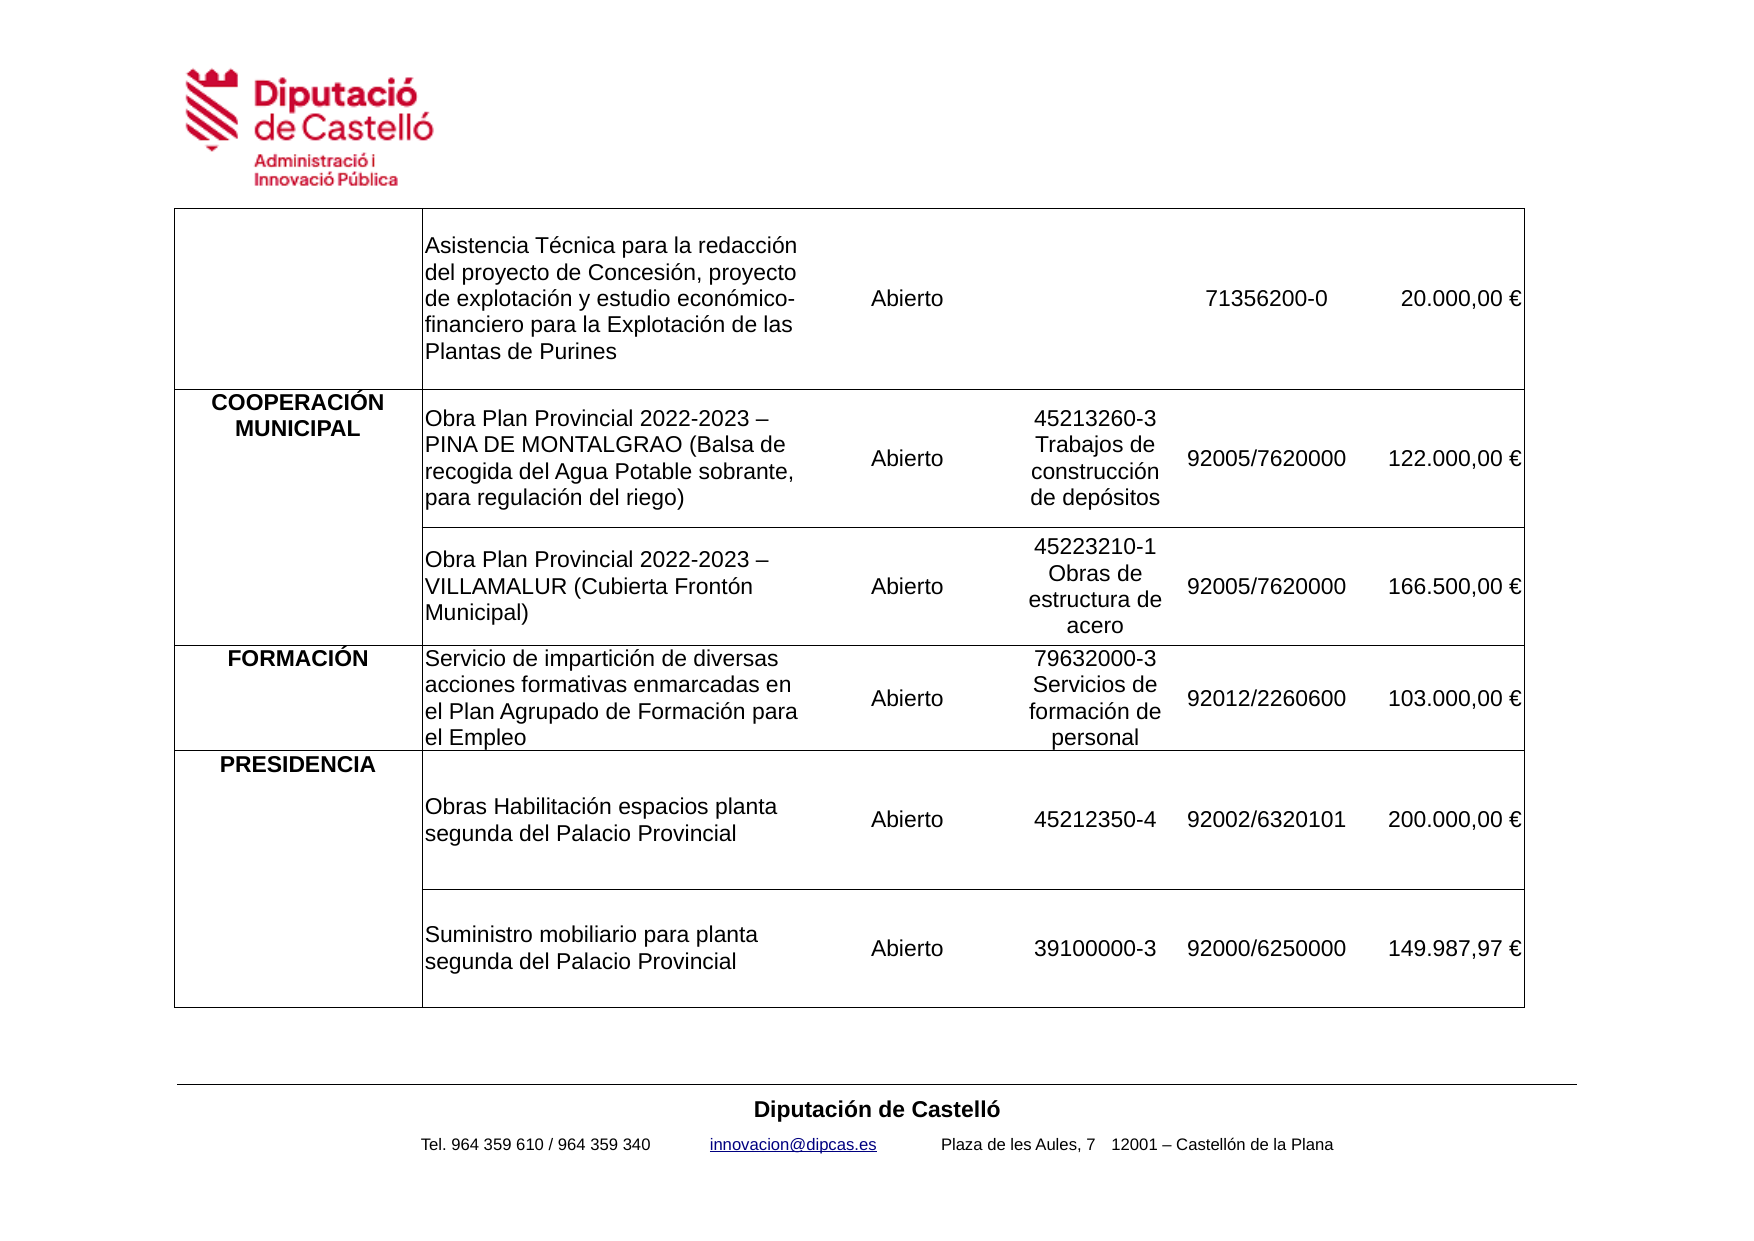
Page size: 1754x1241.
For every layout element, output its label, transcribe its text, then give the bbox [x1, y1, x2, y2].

table_cell Obra Plan Provincial 2022-2023 – PINA DE MONTALGRAO (Balsa de recogida del Agua Potable sobrante, para regulación del riego) [423, 390, 801, 527]
table_cell 149.987,97 € [1356, 890, 1524, 1007]
table_cell 92005/7620000 [1177, 528, 1356, 645]
table_cell 92002/6320101 [1177, 751, 1356, 889]
table_cell 39100000-3 [1013, 890, 1177, 1007]
table_cell 79632000-3 Servicios de formación de personal [1013, 646, 1177, 750]
table_cell FORMACIÓN [175, 646, 422, 750]
table_cell 92012/2260600 [1177, 646, 1356, 750]
table_cell [1013, 209, 1177, 388]
table_cell Obra Plan Provincial 2022-2023 – VILLAMALUR (Cubierta Frontón Municipal) [423, 528, 801, 645]
table_cell 20.000,00 € [1356, 209, 1524, 388]
table_cell Asistencia Técnica para la redacción del proyecto de Concesión, proyecto de explotación y estudio económico-financiero para la Explotación de las Plantas de Purines [423, 209, 801, 388]
table_cell Abierto [801, 751, 1013, 889]
table_cell Abierto [801, 390, 1013, 527]
table_cell Abierto [801, 209, 1013, 388]
table_cell Servicio de impartición de diversas acciones formativas enmarcadas en el Plan Agrupado de Formación para el Empleo [423, 646, 801, 750]
table_cell 45212350-4 [1013, 751, 1177, 889]
picture [180, 59, 445, 200]
table_cell 200.000,00 € [1356, 751, 1524, 889]
table_cell PRESIDENCIA [175, 751, 422, 1007]
table_cell 122.000,00 € [1356, 390, 1524, 527]
table_cell 103.000,00 € [1356, 646, 1524, 750]
table_cell 45223210-1 Obras de estructura de acero [1013, 528, 1177, 645]
table_cell 92000/6250000 [1177, 890, 1356, 1007]
table_cell Suministro mobiliario para planta segunda del Palacio Provincial [423, 890, 801, 1007]
table_cell 92005/7620000 [1177, 390, 1356, 527]
table_cell Abierto [801, 890, 1013, 1007]
table_cell 166.500,00 € [1356, 528, 1524, 645]
table_cell Abierto [801, 528, 1013, 645]
table_cell COOPERACIÓN MUNICIPAL [175, 390, 422, 645]
table_cell 71356200-0 [1177, 209, 1356, 388]
table_cell Obras Habilitación espacios planta segunda del Palacio Provincial [423, 751, 801, 889]
table_cell 45213260-3 Trabajos de construcción de depósitos [1013, 390, 1177, 527]
table_cell Abierto [801, 646, 1013, 750]
